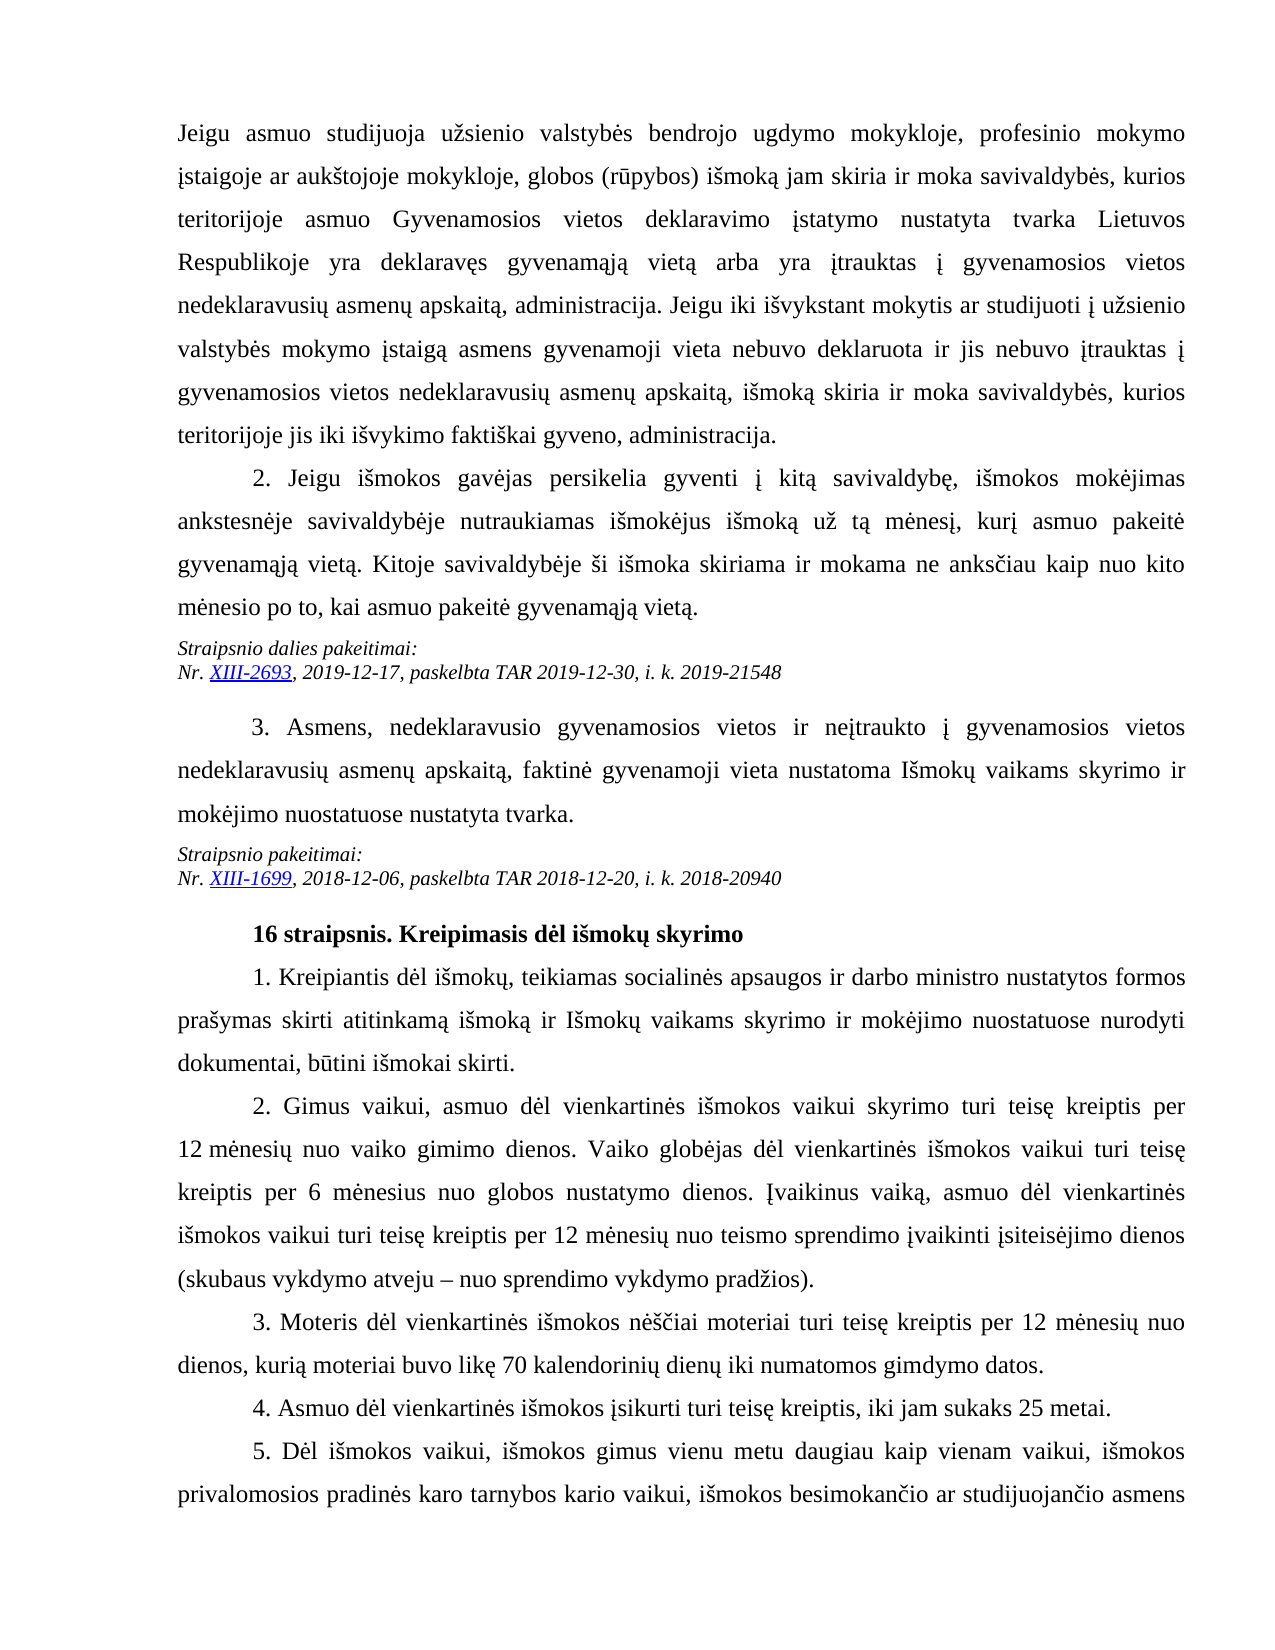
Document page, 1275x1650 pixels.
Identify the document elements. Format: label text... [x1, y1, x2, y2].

text 3. Asmens, nedeklaravusio gyvenamosios vietos ir neįtraukto į gyvenamosios vietos nedeklaravusių asmenų apskaitą, faktinė gyvenamoji vieta nustatoma Išmokų vaikams skyrimo ir mokėjimo nuostatuose nustatyta tvarka. [177, 712, 1186, 827]
text 3. Moteris dėl vienkartinės išmokos nėščiai moteriai turi teisę kreiptis per 12 mėnesių nuo dienos, kurią moteriai buvo likę 70 kalendorinių dienų iki numatomos gimdymo datos. [177, 1307, 1186, 1379]
text 1. Kreipiantis dėl išmokų, teikiamas socialinės apsaugos ir darbo ministro nustatytos formos prašymas skirti atitinkamą išmoką ir Išmokų vaikams skyrimo ir mokėjimo nuostatuose nurodyti dokumentai, būtini išmokai skirti. [177, 962, 1186, 1077]
text 5. Dėl išmokos vaikui, išmokos gimus vienu metu daugiau kaip vienam vaikui, išmokos privalomosios pradinės karo tarnybos kario vaikui, išmokos besimokančio ar studijuojančio asmens [177, 1436, 1186, 1508]
text 4. Asmuo dėl vienkartinės išmokos įsikurti turi teisę kreiptis, iki jam sukaks 25 metai. [177, 1393, 1186, 1422]
text 2. Gimus vaikui, asmuo dėl vienkartinės išmokos vaikui skyrimo turi teisę kreiptis per 12 mėnesių nuo vaiko gimimo dienos. Vaiko globėjas dėl vienkartinės išmokos vaikui turi teisę kreiptis per 6 mėnesius nuo globos nustatymo dienos. Įvaikinus vaiką, asmuo dėl vienkartinės išmokos vaikui turi teisę kreiptis per 12 mėnesių nuo teismo sprendimo įvaikinti įsiteisėjimo dienos (skubaus vykdymo atveju – nuo sprendimo vykdymo pradžios). [177, 1091, 1186, 1292]
text Jeigu asmuo studijuoja užsienio valstybės bendrojo ugdymo mokykloje, profesinio mokymo įstaigoje ar aukštojoje mokykloje, globos (rūpybos) išmoką jam skiria ir moka savivaldybės, kurios teritorijoje asmuo Gyvenamosios vietos deklaravimo įstatymo nustatyta tvarka Lietuvos Respublikoje yra deklaravęs gyvenamąją vietą arba yra įtrauktas į gyvenamosios vietos nedeklaravusių asmenų apskaitą, administracija. Jeigu iki išvykstant mokytis ar studijuoti į užsienio valstybės mokymo įstaigą asmens gyvenamoji vieta nebuvo deklaruota ir jis nebuvo įtrauktas į gyvenamosios vietos nedeklaravusių asmenų apskaitą, išmoką skiria ir moka savivaldybės, kurios teritorijoje jis iki išvykimo faktiškai gyveno, administracija. [177, 118, 1186, 449]
text 2. Jeigu išmokos gavėjas persikelia gyventi į kitą savivaldybę, išmokos mokėjimas ankstesnėje savivaldybėje nutraukiamas išmokėjus išmoką už tą mėnesį, kurį asmuo pakeitė gyvenamąją vietą. Kitoje savivaldybėje ši išmoka skiriama ir mokama ne anksčiau kaip nuo kito mėnesio po to, kai asmuo pakeitė gyvenamąją vietą. [177, 463, 1186, 621]
text 16 straipsnis. Kreipimasis dėl išmokų skyrimo [177, 919, 1186, 947]
text Nr. XIII-1699, 2018-12-06, paskelbta TAR 2018-12-20, i. k. 2018-20940 [177, 866, 1186, 890]
text Straipsnio dalies pakeitimai: [177, 636, 1186, 660]
text Straipsnio pakeitimai: [177, 842, 1186, 866]
text Nr. XIII-2693, 2019-12-17, paskelbta TAR 2019-12-30, i. k. 2019-21548 [177, 660, 1186, 684]
